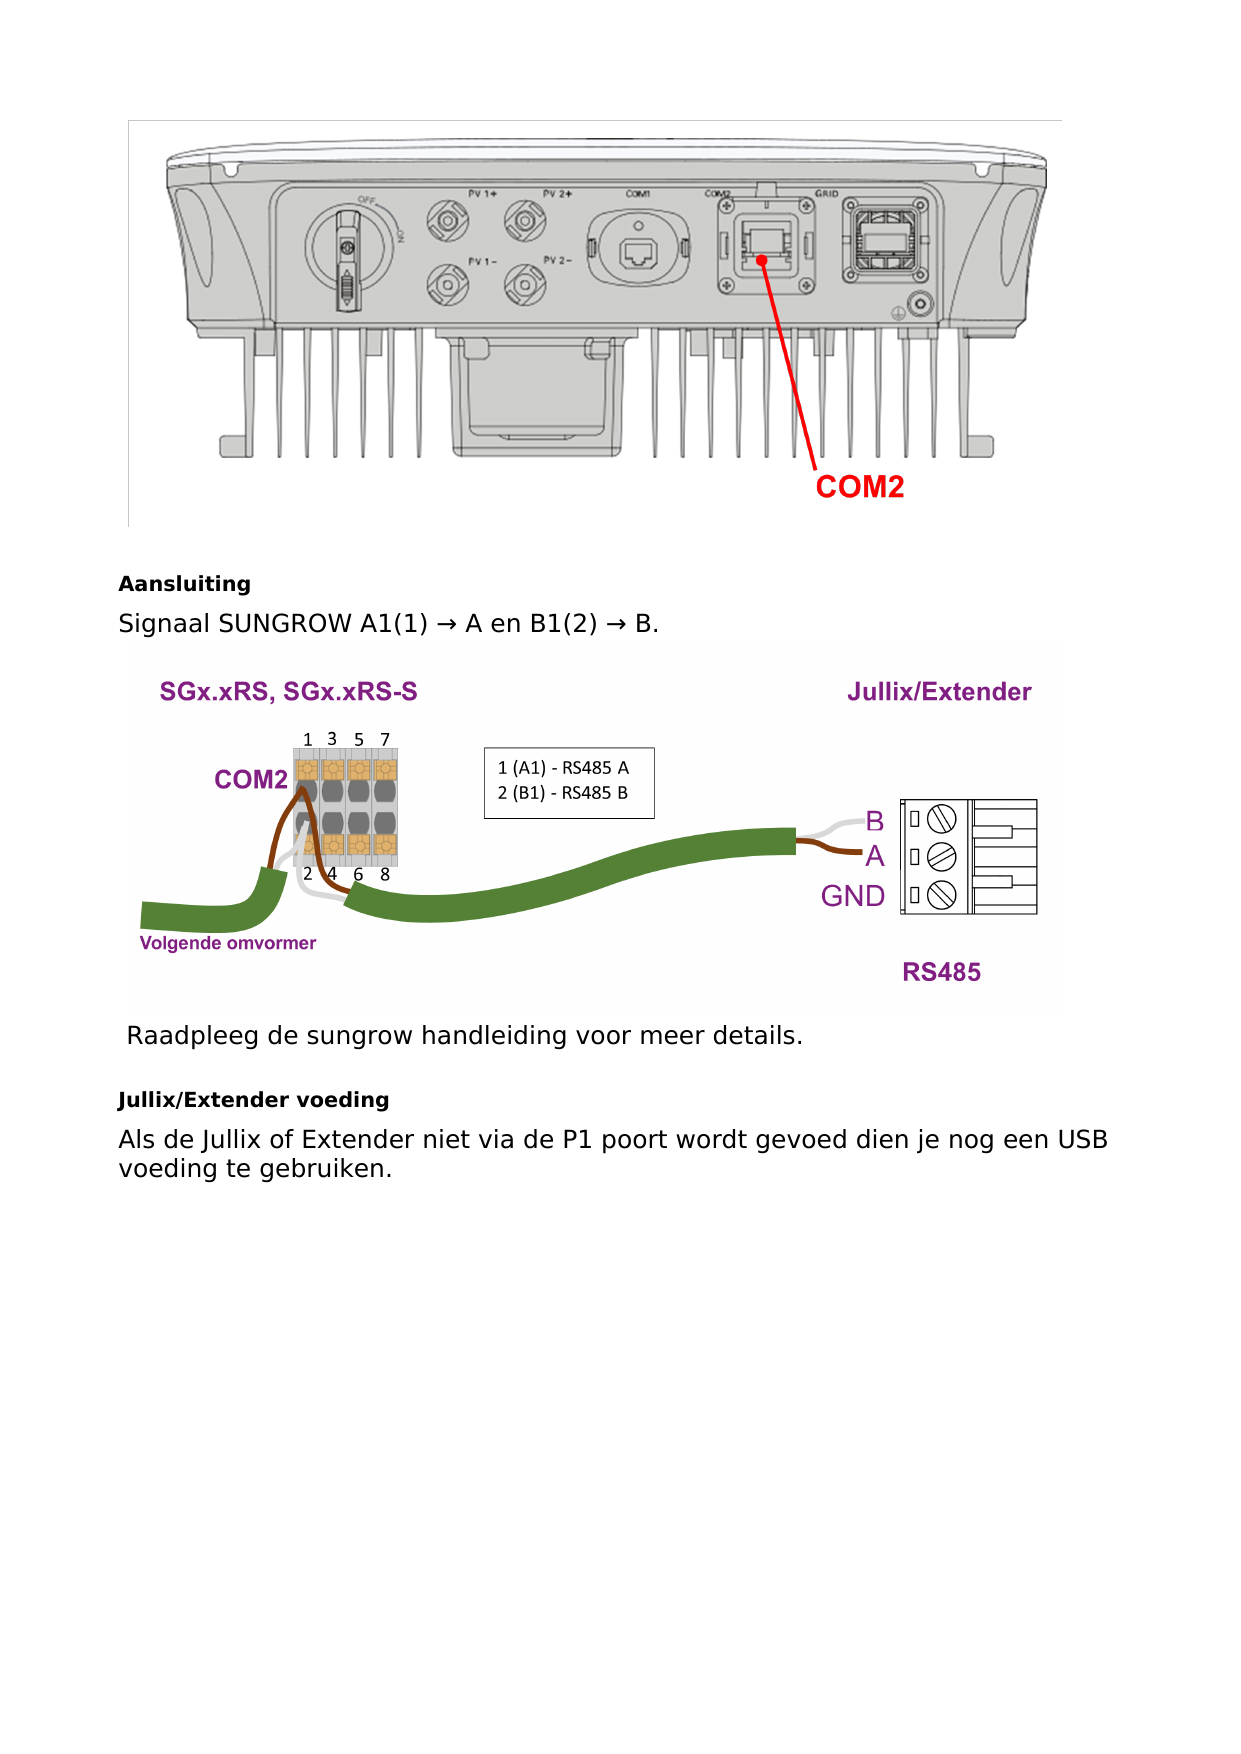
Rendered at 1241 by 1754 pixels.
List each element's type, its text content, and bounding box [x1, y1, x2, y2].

picture [126, 118, 1064, 529]
picture [126, 638, 1064, 1016]
text Als de Jullix of Extender niet via de P1 poort wordt gevoed dien je nog een USB voeding te gebruiken. [118, 1125, 1122, 1212]
subtitle Jullix/Extender voeding [118, 1088, 1122, 1112]
text [118, 118, 1122, 535]
subtitle Aansluiting [118, 572, 1122, 597]
text Signaal SUNGROW A1(1) → A en B1(2) → B. Raadpleeg de sungrow handleiding voor meer details. [118, 609, 1122, 1051]
